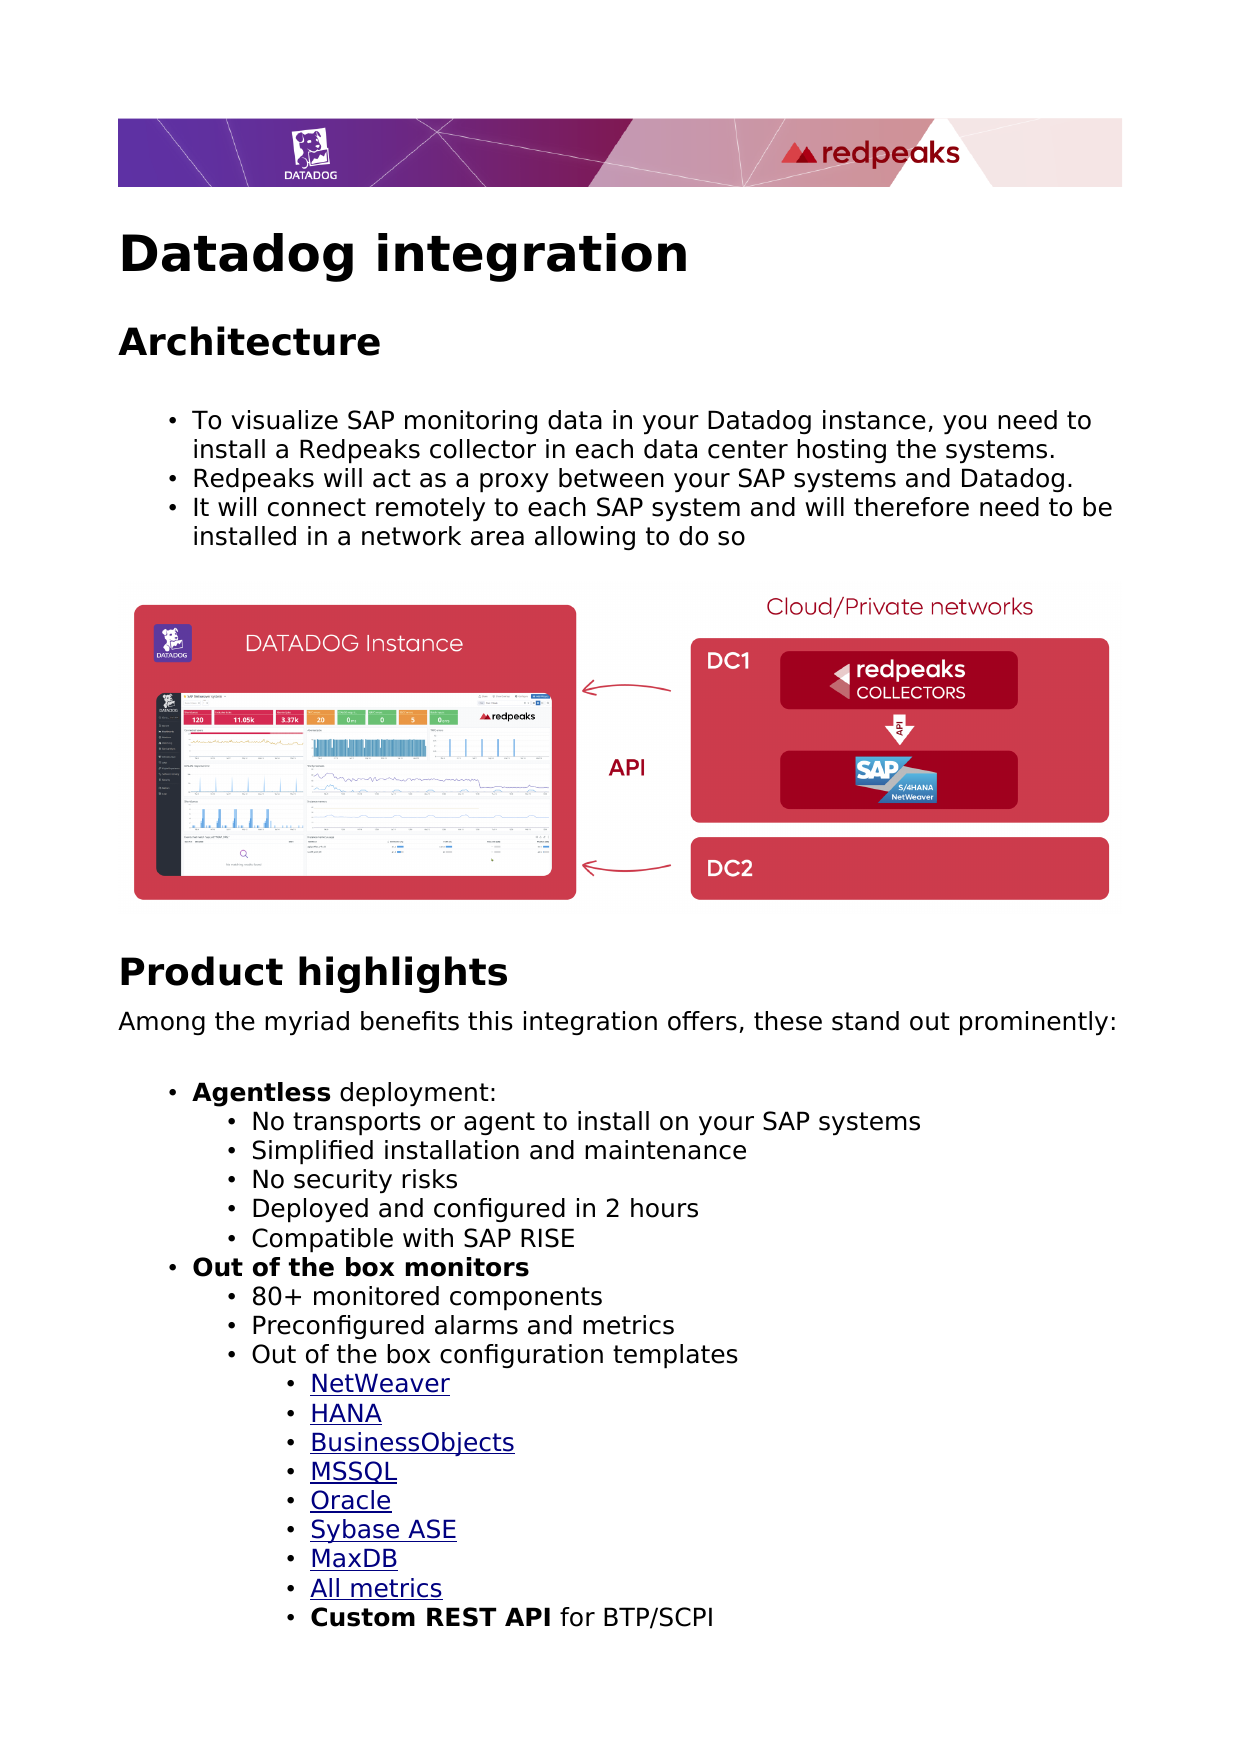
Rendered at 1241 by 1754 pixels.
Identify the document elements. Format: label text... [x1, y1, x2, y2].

subtitle Architecture [118, 320, 1122, 364]
picture [118, 118, 1123, 187]
list To visualize SAP monitoring data in your Datadog instance, you need to install a Redpeaks collector in each data center hosting the systems. [177, 406, 1122, 464]
picture [118, 581, 1123, 914]
text Among the myriad benefits this integration offers, these stand out prominently: [118, 1007, 1122, 1036]
list No security risks [236, 1166, 1122, 1195]
list HANA [295, 1399, 1122, 1428]
list Redpeaks will act as a proxy between your SAP systems and Datadog. [177, 464, 1122, 493]
list Simplified installation and maintenance [236, 1136, 1122, 1166]
list All metrics [295, 1574, 1122, 1603]
list BusinessObjects [295, 1428, 1122, 1457]
list Out of the box monitors [177, 1253, 1122, 1282]
list Agentless deployment: [177, 1078, 1122, 1107]
list NetWeaver [295, 1370, 1122, 1399]
list MSSQL [295, 1457, 1122, 1486]
list Compatible with SAP RISE [236, 1224, 1122, 1253]
list No transports or agent to install on your SAP systems [236, 1107, 1122, 1136]
list It will connect remotely to each SAP system and will therefore need to be installed in a network area allowing to do so [177, 493, 1122, 552]
list Sybase ASE [295, 1516, 1122, 1545]
list Out of the box configuration templates [236, 1341, 1122, 1370]
subtitle Product highlights [118, 951, 1122, 994]
list Deployed and configured in 2 hours [236, 1195, 1122, 1224]
list Oracle [295, 1486, 1122, 1516]
list MaxDB [295, 1545, 1122, 1574]
list Custom REST API for BTP/SCPI [295, 1603, 1122, 1632]
subtitle Datadog integration [118, 224, 1122, 283]
list 80+ monitored components [236, 1282, 1122, 1311]
list Preconfigured alarms and metrics [236, 1311, 1122, 1341]
